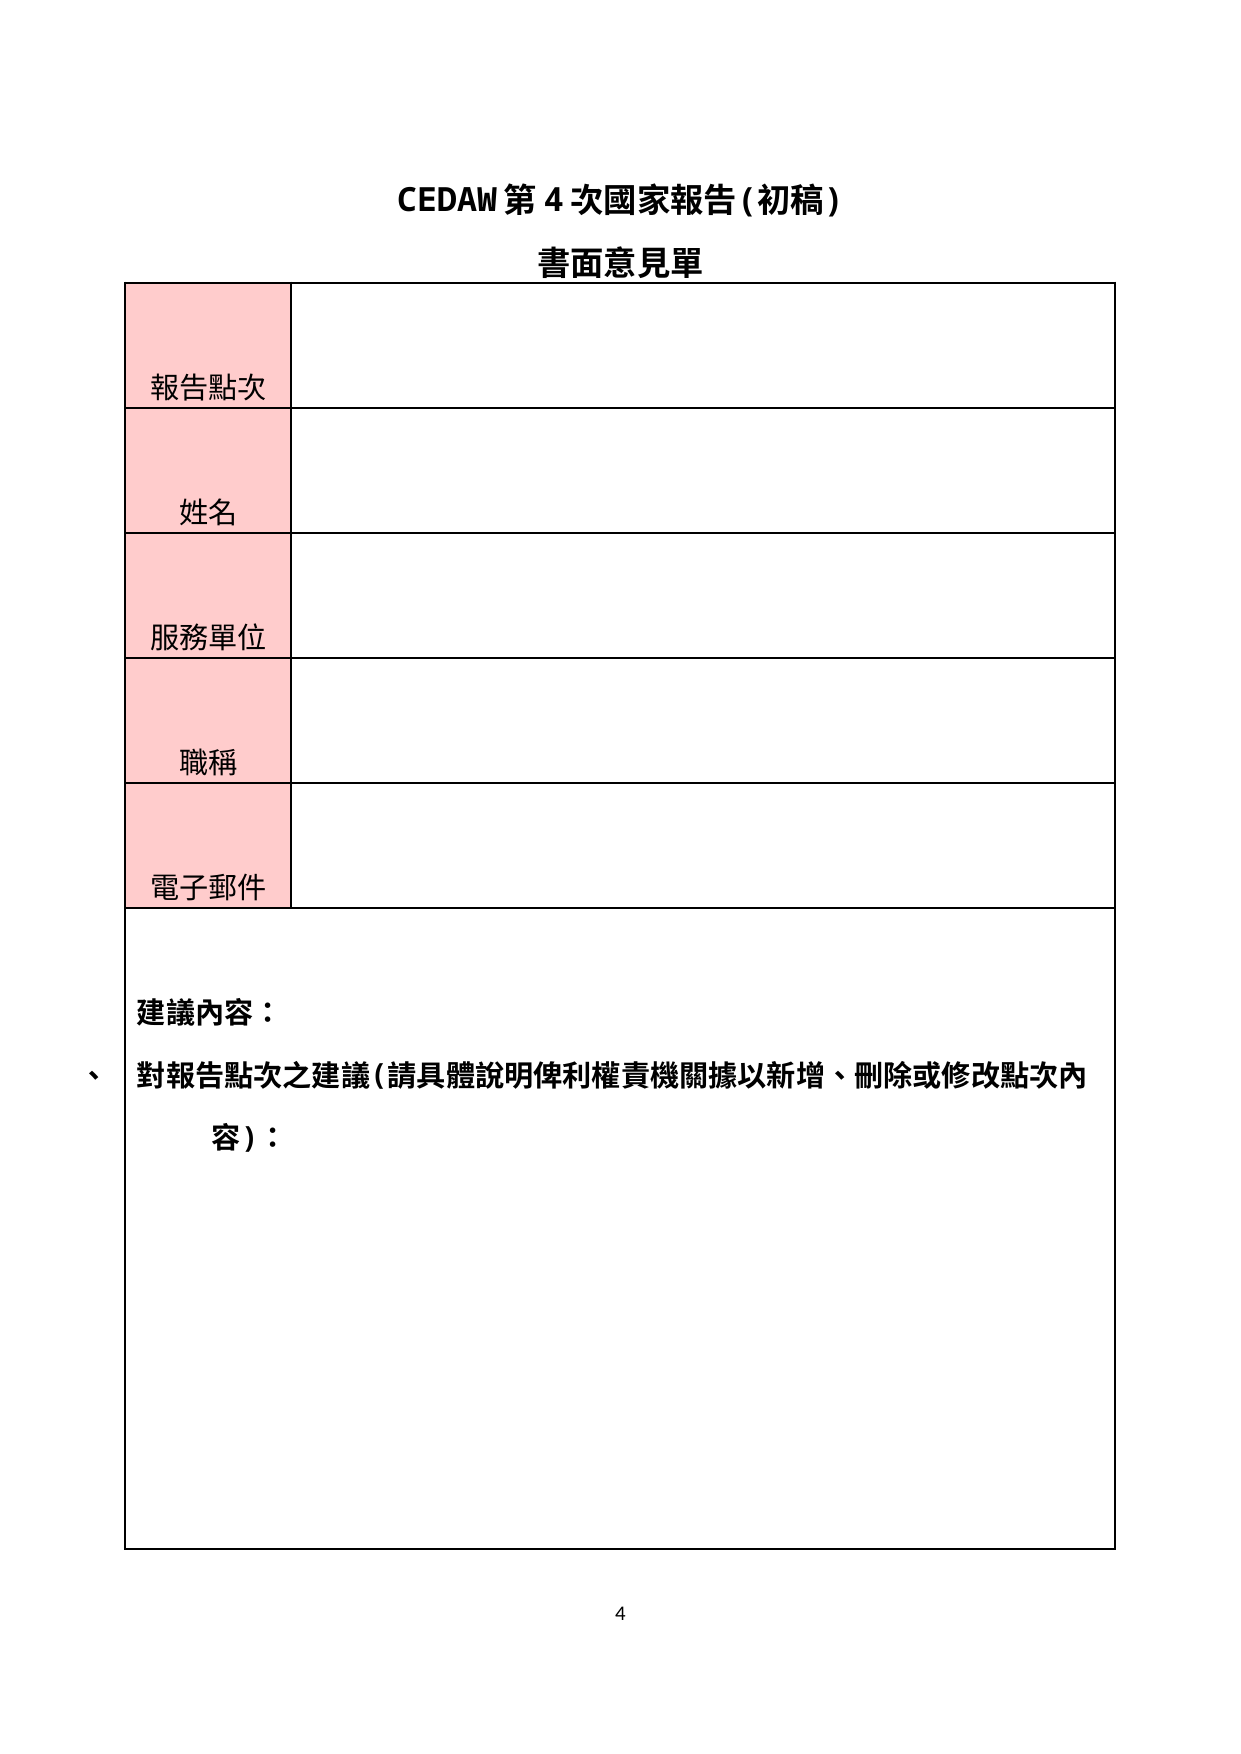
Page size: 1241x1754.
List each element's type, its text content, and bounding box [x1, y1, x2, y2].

table_cell 職稱 [126, 659, 290, 782]
text 書面意見單 [187, 219, 1053, 282]
table_cell [292, 409, 1114, 532]
table_cell [292, 784, 1114, 907]
table_cell 電子郵件 [126, 784, 290, 907]
table_cell 姓名 [126, 409, 290, 532]
table_cell 服務單位 [126, 534, 290, 657]
table_header 報告點次 [126, 284, 290, 407]
table_cell [292, 659, 1114, 782]
table_cell 建議內容： 對報告點次之建議(請具體說明俾利權責機關據以新增、刪除或修改點次內容)： [126, 909, 1114, 1548]
table_header [292, 284, 1114, 407]
text CEDAW第4次國家報告(初稿) [187, 157, 1053, 219]
table_cell [292, 534, 1114, 657]
